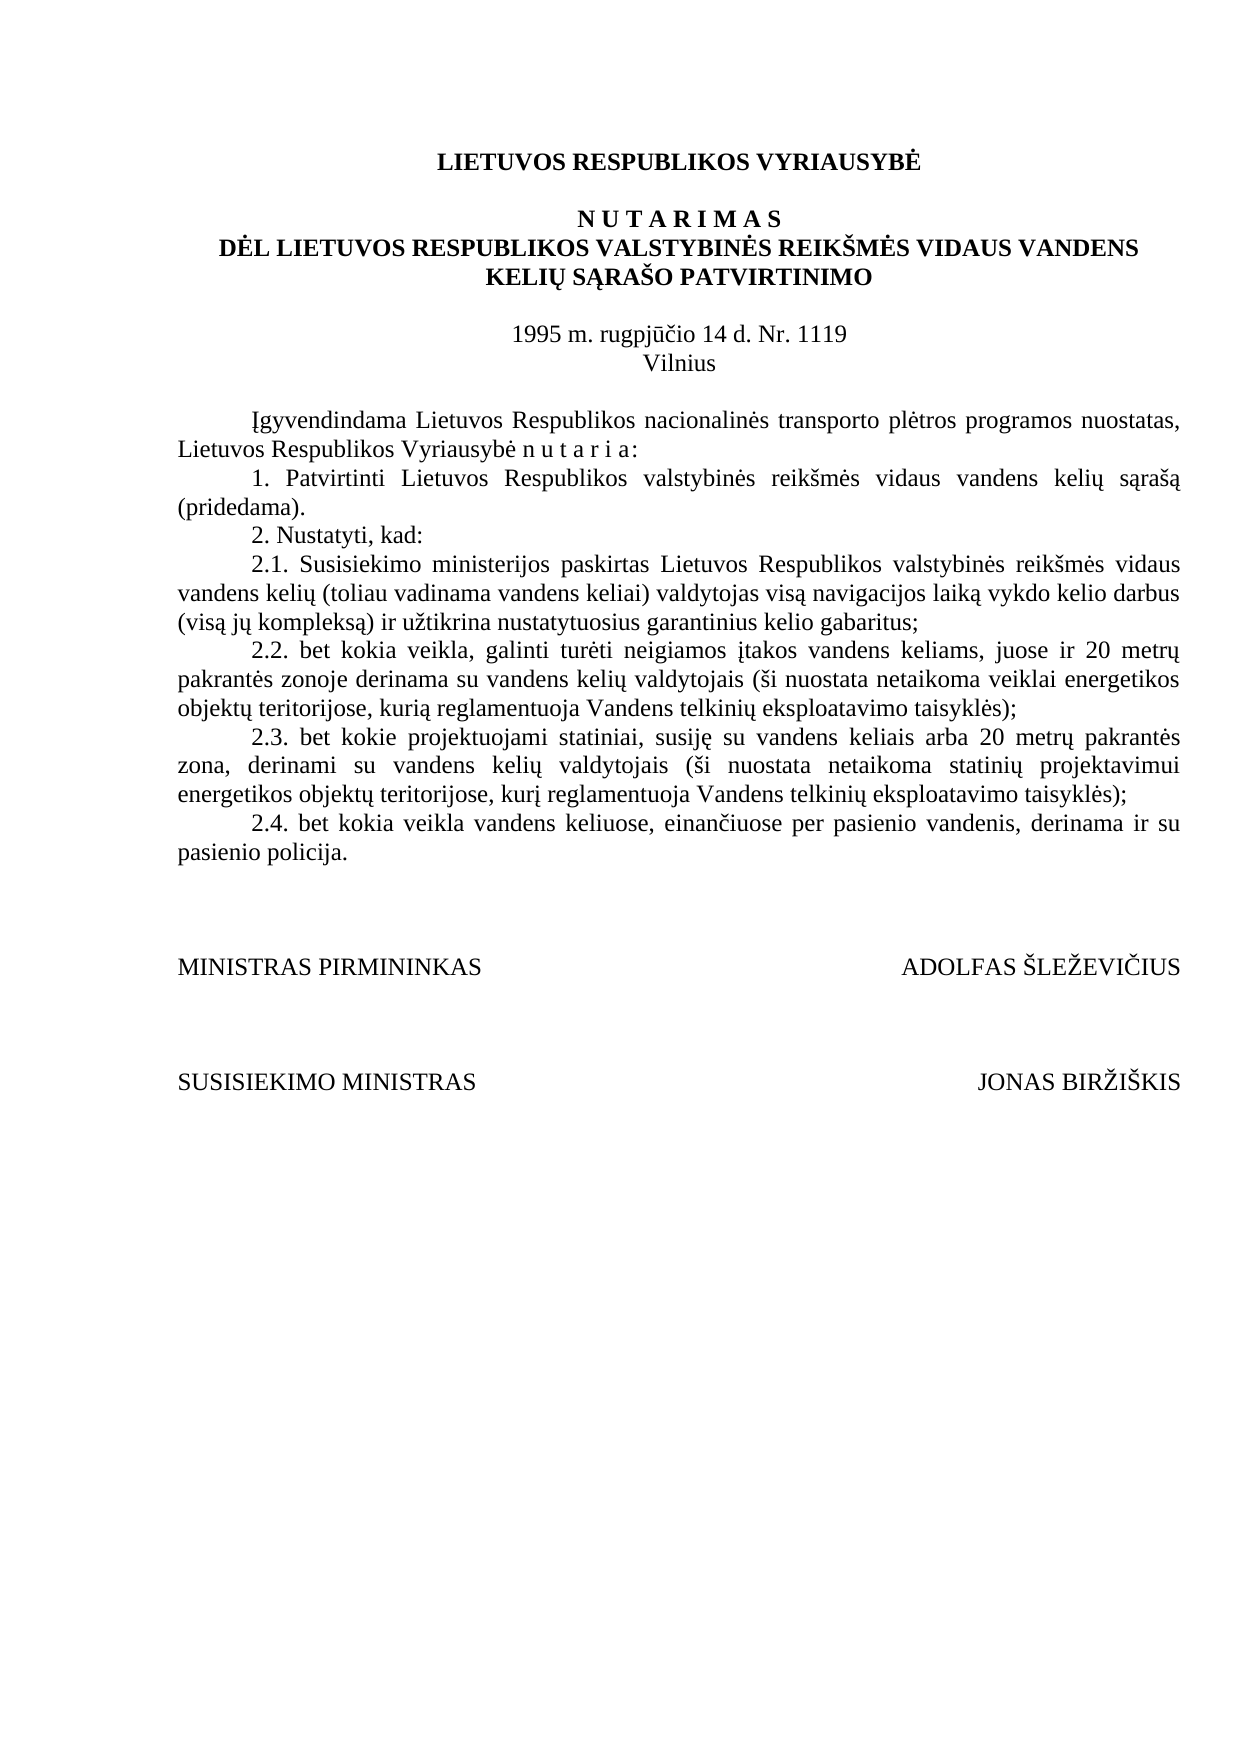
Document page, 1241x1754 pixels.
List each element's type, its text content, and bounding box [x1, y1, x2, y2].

text SUSISIEKIMO MINISTRAS JONAS BIRŽIŠKIS [177, 1067, 1181, 1096]
text Vilnius [177, 348, 1181, 377]
text 2.4. bet kokia veikla vandens keliuose, einančiuose per pasienio vandenis, derinama ir su pasienio policija. [177, 808, 1181, 866]
text MINISTRAS PIRMININKAS ADOLFAS ŠLEŽEVIČIUS [177, 952, 1181, 981]
text 2. Nustatyti, kad: [177, 521, 1181, 549]
text 1. Patvirtinti Lietuvos Respublikos valstybinės reikšmės vidaus vandens kelių sąrašą (pridedama). [177, 463, 1181, 521]
text 2.1. Susisiekimo ministerijos paskirtas Lietuvos Respublikos valstybinės reikšmės vidaus vandens kelių (toliau vadinama vandens keliai) valdytojas visą navigacijos laiką vykdo kelio darbus (visą jų kompleksą) ir užtikrina nustatytuosius garantinius kelio gabaritus; [177, 549, 1181, 636]
text N U T A R I M A S [177, 204, 1181, 233]
text 1995 m. rugpjūčio 14 d. Nr. 1119 [177, 319, 1181, 348]
text DĖL LIETUVOS RESPUBLIKOS VALSTYBINĖS REIKŠMĖS VIDAUS VANDENS KELIŲ SĄRAŠO PATVIRTINIMO [177, 233, 1181, 291]
text Įgyvendindama Lietuvos Respublikos nacionalinės transporto plėtros programos nuostatas, Lietuvos Respublikos Vyriausybė nutaria: [177, 406, 1181, 463]
text LIETUVOS RESPUBLIKOS VYRIAUSYBĖ [177, 147, 1181, 176]
text 2.3. bet kokie projektuojami statiniai, susiję su vandens keliais arba 20 metrų pakrantės zona, derinami su vandens kelių valdytojais (ši nuostata netaikoma statinių projektavimui energetikos objektų teritorijose, kurį reglamentuoja Vandens telkinių eksploatavimo taisyklės); [177, 722, 1181, 808]
text 2.2. bet kokia veikla, galinti turėti neigiamos įtakos vandens keliams, juose ir 20 metrų pakrantės zonoje derinama su vandens kelių valdytojais (ši nuostata netaikoma veiklai energetikos objektų teritorijose, kurią reglamentuoja Vandens telkinių eksploatavimo taisyklės); [177, 636, 1181, 722]
